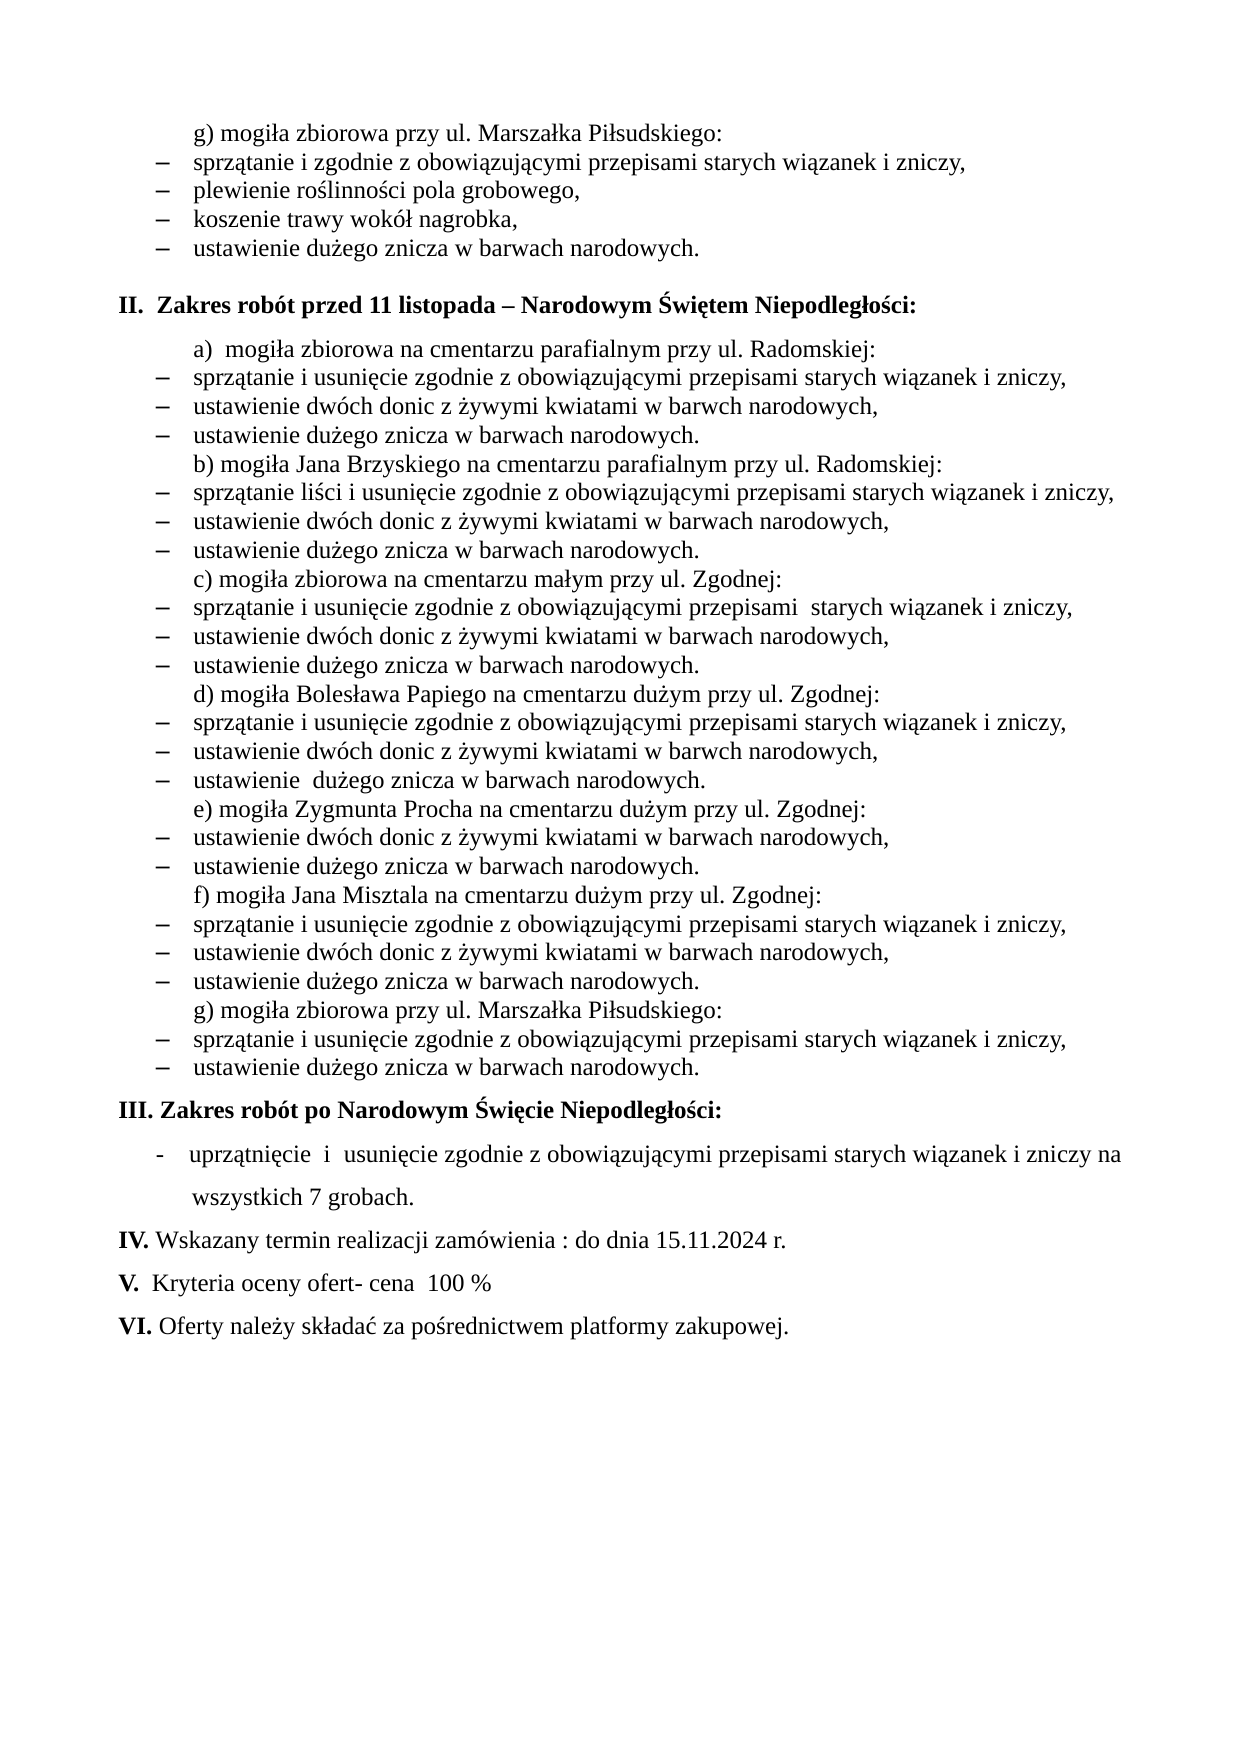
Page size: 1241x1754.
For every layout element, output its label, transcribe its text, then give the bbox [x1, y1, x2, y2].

text III. Zakres robót po Narodowym Święcie Niepodległości: [118, 1096, 1122, 1124]
list sprzątanie i usunięcie zgodnie z obowiązującymi przepisami starych wiązanek i zniczy, [156, 592, 1122, 621]
list ustawienie dwóch donic z żywymi kwiatami w barwach narodowych, [156, 506, 1122, 535]
list ustawienie dwóch donic z żywymi kwiatami w barwach narodowych, [156, 822, 1122, 851]
list e) mogiła Zygmunta Procha na cmentarzu dużym przy ul. Zgodnej: [156, 794, 1122, 822]
list sprzątanie i zgodnie z obowiązującymi przepisami starych wiązanek i zniczy, [156, 147, 1122, 176]
list ustawienie dużego znicza w barwach narodowych. [156, 650, 1122, 679]
list ustawienie dwóch donic z żywymi kwiatami w barwach narodowych, [156, 621, 1122, 650]
text - uprzątnięcie i usunięcie zgodnie z obowiązującymi przepisami starych wiązanek i zniczy na wszystkich 7 grobach. [118, 1139, 1122, 1211]
text II. Zakres robót przed 11 listopada – Narodowym Świętem Niepodległości: [118, 291, 1122, 319]
list ustawienie dwóch donic z żywymi kwiatami w barwch narodowych, [156, 391, 1122, 420]
list ustawienie dwóch donic z żywymi kwiatami w barwach narodowych, [156, 937, 1122, 966]
list plewienie roślinności pola grobowego, [156, 176, 1122, 204]
list f) mogiła Jana Misztala na cmentarzu dużym przy ul. Zgodnej: [156, 880, 1122, 909]
list ustawienie dużego znicza w barwach narodowych. [156, 966, 1122, 995]
text a) mogiła zbiorowa na cmentarzu parafialnym przy ul. Radomskiej: [118, 334, 1122, 362]
list ustawienie dużego znicza w barwach narodowych. [156, 765, 1122, 794]
list b) mogiła Jana Brzyskiego na cmentarzu parafialnym przy ul. Radomskiej: [156, 449, 1122, 477]
text IV. Wskazany termin realizacji zamówienia : do dnia 15.11.2024 r. [118, 1225, 1122, 1254]
text VI. Oferty należy składać za pośrednictwem platformy zakupowej. [118, 1311, 1122, 1340]
list sprzątanie i usunięcie zgodnie z obowiązującymi przepisami starych wiązanek i zniczy, [156, 707, 1122, 736]
list ustawienie dużego znicza w barwach narodowych. [156, 851, 1122, 880]
list g) mogiła zbiorowa przy ul. Marszałka Piłsudskiego: [156, 118, 1122, 147]
list g) mogiła zbiorowa przy ul. Marszałka Piłsudskiego: [156, 995, 1122, 1024]
list sprzątanie liści i usunięcie zgodnie z obowiązującymi przepisami starych wiązanek i zniczy, [156, 477, 1122, 506]
list ustawienie dużego znicza w barwach narodowych. [156, 420, 1122, 449]
list ustawienie dużego znicza w barwach narodowych. [156, 535, 1122, 564]
list ustawienie dużego znicza w barwach narodowych. [156, 233, 1122, 262]
list d) mogiła Bolesława Papiego na cmentarzu dużym przy ul. Zgodnej: [156, 679, 1122, 707]
list c) mogiła zbiorowa na cmentarzu małym przy ul. Zgodnej: [156, 564, 1122, 592]
list ustawienie dużego znicza w barwach narodowych. [156, 1052, 1122, 1081]
text V. Kryteria oceny ofert- cena 100 % [118, 1268, 1122, 1297]
list ustawienie dwóch donic z żywymi kwiatami w barwch narodowych, [156, 736, 1122, 765]
list sprzątanie i usunięcie zgodnie z obowiązującymi przepisami starych wiązanek i zniczy, [156, 1024, 1122, 1052]
list koszenie trawy wokół nagrobka, [156, 204, 1122, 233]
list sprzątanie i usunięcie zgodnie z obowiązującymi przepisami starych wiązanek i zniczy, [156, 362, 1122, 391]
list sprzątanie i usunięcie zgodnie z obowiązującymi przepisami starych wiązanek i zniczy, [156, 909, 1122, 937]
